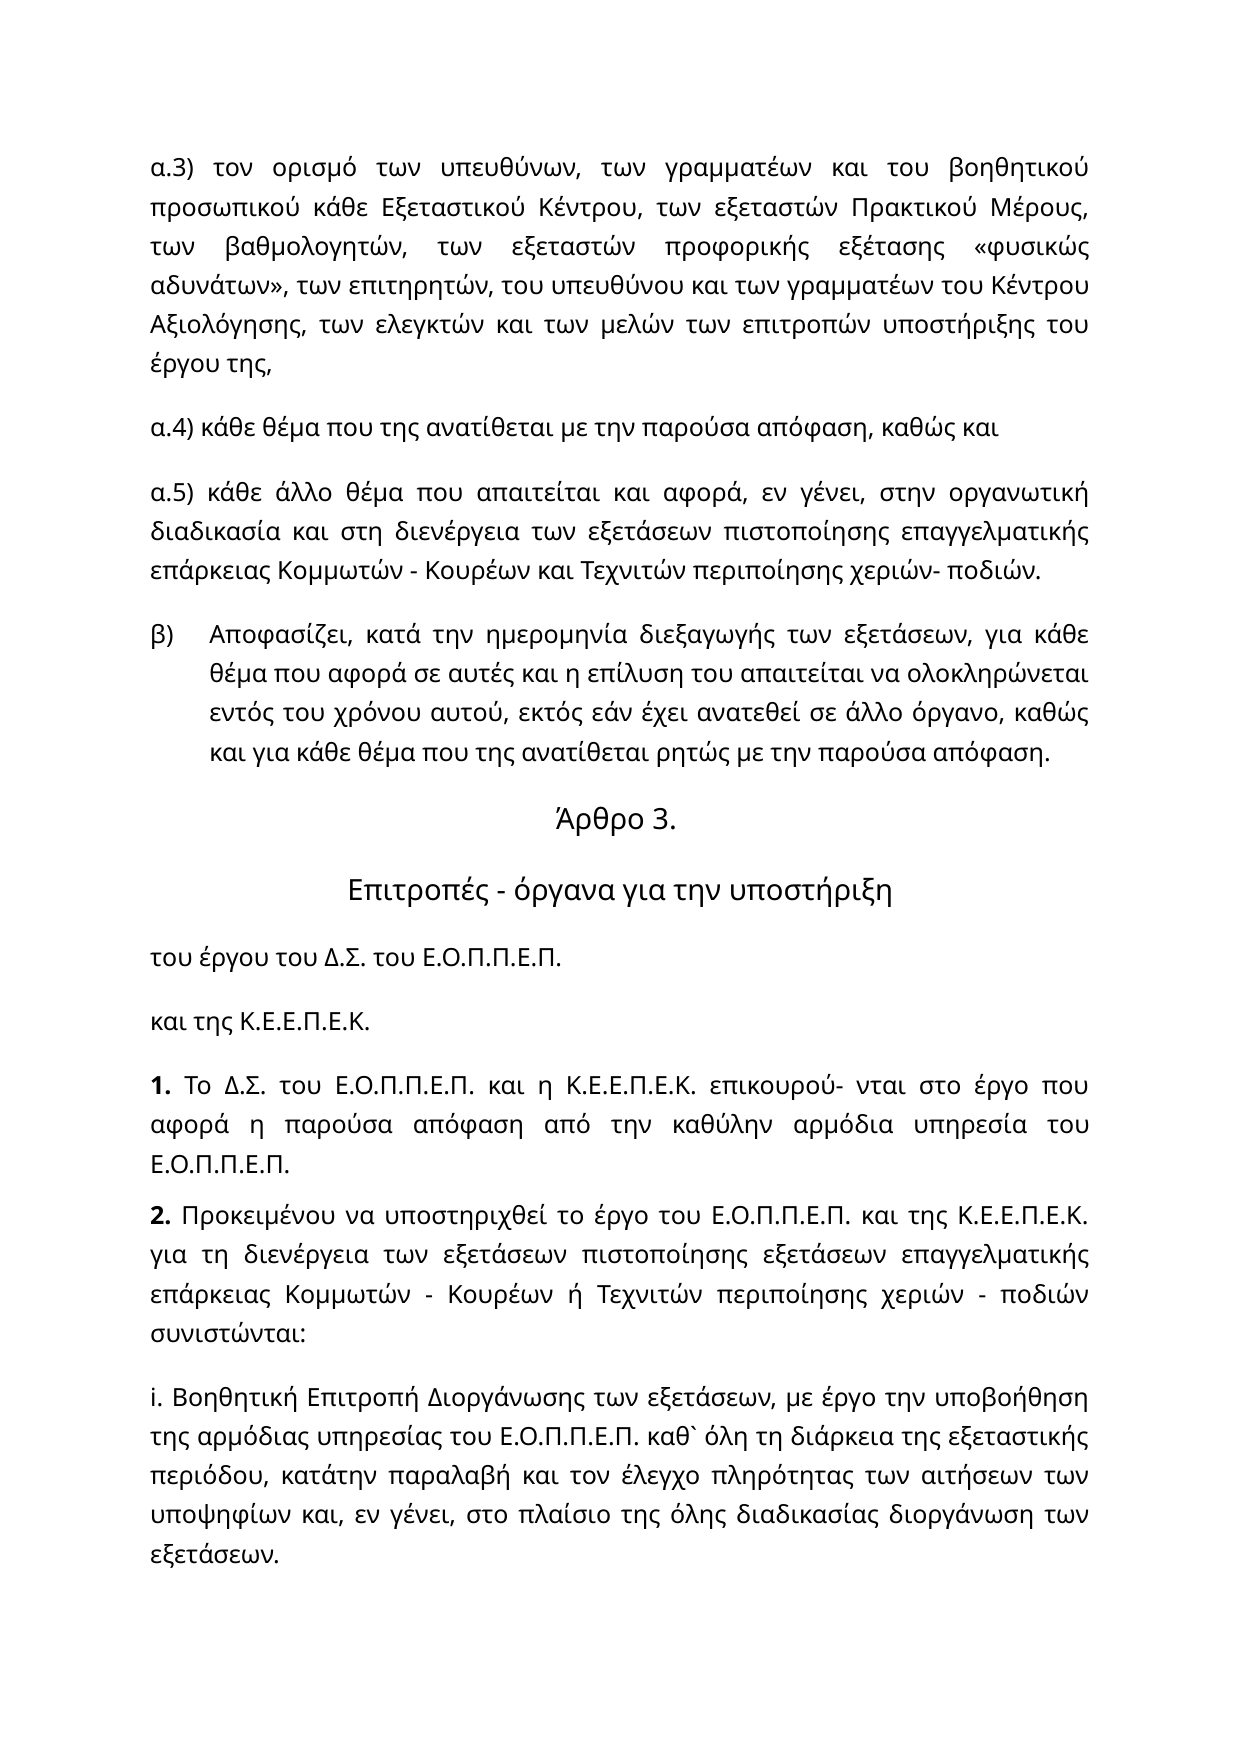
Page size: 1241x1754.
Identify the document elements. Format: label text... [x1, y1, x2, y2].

text i. Βοηθητική Επιτροπή Διοργάνωσης των εξετάσεων, με έργο την υποβοήθηση της αρμόδιας υπηρεσίας του Ε.Ο.Π.Π.Ε.Π. καθ` όλη τη διάρκεια της εξεταστικής περιόδου, κατάτην παραλαβή και τον έλεγχο πληρότητας των αιτήσεων των υποψηφίων και, εν γένει, στο πλαίσιο της όλης διαδικασίας διοργάνωση των εξετάσεων. [150, 1379, 1090, 1570]
text α.3) τον ορισμό των υπευθύνων, των γραμματέων και του βοηθητικού προσωπικού κάθε Εξεταστικού Κέντρου, των εξεταστών Πρακτικού Μέρους, των βαθμολογητών, των εξεταστών προφορικής εξέτασης «φυσικώς αδυνάτων», των επιτηρητών, του υπευθύνου και των γραμματέων του Κέντρου Αξιολόγησης, των ελεγκτών και των μελών των επιτροπών υποστήριξης του έργου της, [150, 150, 1090, 380]
text του έργου του Δ.Σ. του Ε.Ο.Π.Π.Ε.Π. [150, 939, 1090, 974]
subtitle Επιτροπές - όργανα για την υποστήριξη [150, 869, 1090, 909]
text 2. Προκειμένου να υποστηριχθεί το έργο του Ε.Ο.Π.Π.Ε.Π. και της Κ.Ε.Ε.Π.Ε.Κ. για τη διενέργεια των εξετάσεων πιστοποίησης εξετάσεων επαγγελματικής επάρκειας Κομμωτών - Κουρέων ή Τεχνιτών περιποίησης χεριών - ποδιών συνιστώνται: [150, 1198, 1090, 1349]
text α.5) κάθε άλλο θέμα που απαιτείται και αφορά, εν γένει, στην οργανωτική διαδικασία και στη διενέργεια των εξετάσεων πιστοποίησης επαγγελματικής επάρκειας Κομμωτών - Κουρέων και Τεχνιτών περιποίησης χεριών- ποδιών. [150, 474, 1090, 587]
list β) Αποφασίζει, κατά την ημερομηνία διεξαγωγής των εξετάσεων, για κάθε θέμα που αφορά σε αυτές και η επίλυση του απαιτείται να ολοκληρώνεται εντός του χρόνου αυτού, εκτός εάν έχει ανατεθεί σε άλλο όργανο, καθώς και για κάθε θέμα που της ανατίθεται ρητώς με την παρούσα απόφαση. [150, 617, 1090, 768]
text α.4) κάθε θέμα που της ανατίθεται με την παρούσα απόφαση, καθώς και [150, 410, 1090, 444]
text και της Κ.Ε.Ε.Π.Ε.Κ. [150, 1004, 1090, 1038]
text 1. Το Δ.Σ. του Ε.Ο.Π.Π.Ε.Π. και η Κ.Ε.Ε.Π.Ε.Κ. επικουρού- νται στο έργο που αφορά η παρούσα απόφαση από την καθύλην αρμόδια υπηρεσία του Ε.Ο.Π.Π.Ε.Π. [150, 1068, 1090, 1180]
subtitle Άρθρο 3. [150, 798, 1090, 838]
